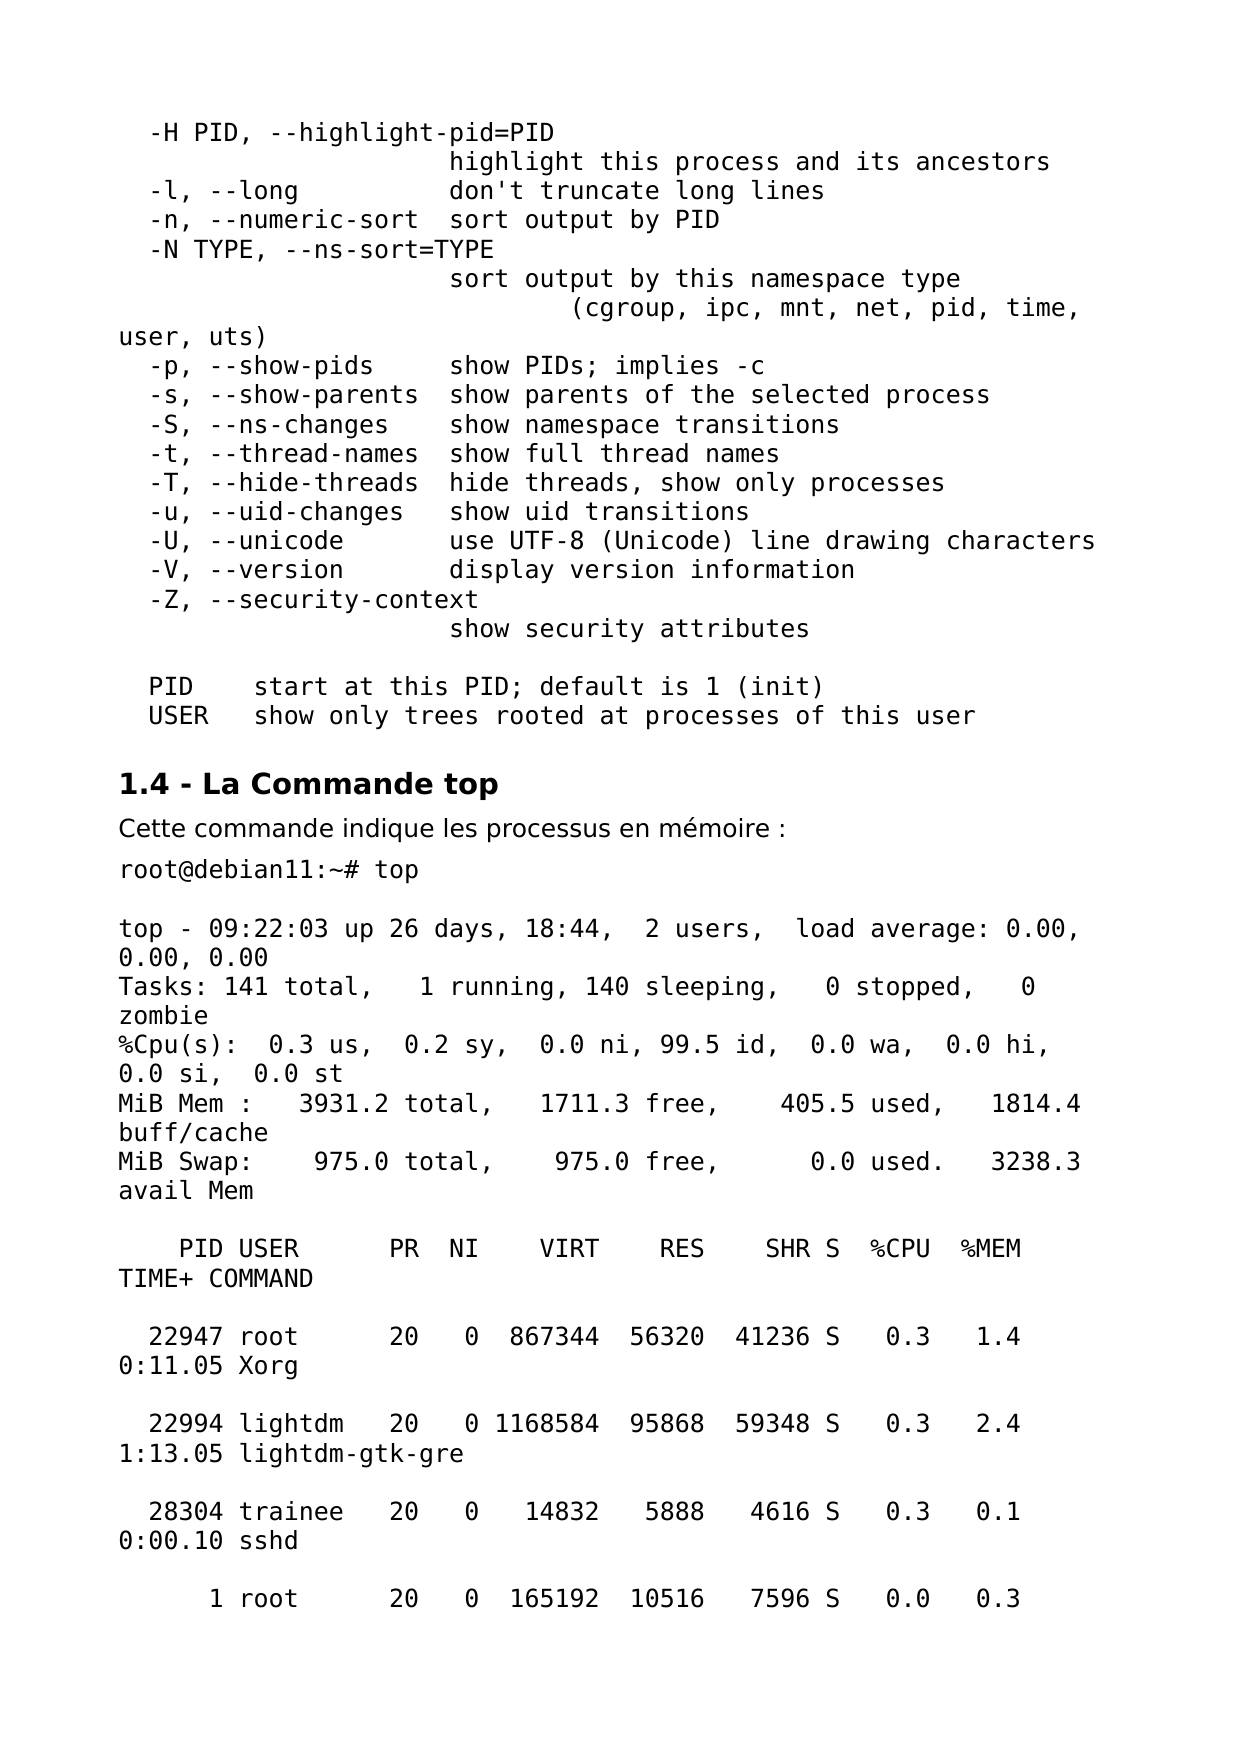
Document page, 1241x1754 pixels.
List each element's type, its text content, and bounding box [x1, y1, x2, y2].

text root@debian11:~# top top - 09:22:03 up 26 days, 18:44, 2 users, load average: 0.00, 0.00, 0.00 Tasks: 141 total, 1 running, 140 sleeping, 0 stopped, 0 zombie %Cpu(s): 0.3 us, 0.2 sy, 0.0 ni, 99.5 id, 0.0 wa, 0.0 hi, 0.0 si, 0.0 st MiB Mem : 3931.2 total, 1711.3 free, 405.5 used, 1814.4 buff/cache MiB Swap: 975.0 total, 975.0 free, 0.0 used. 3238.3 avail Mem PID USER PR NI VIRT RES SHR S %CPU %MEM TIME+ COMMAND 22947 root 20 0 867344 56320 41236 S 0.3 1.4 0:11.05 Xorg 22994 lightdm 20 0 1168584 95868 59348 S 0.3 2.4 1:13.05 lightdm-gtk-gre 28304 trainee 20 0 14832 5888 4616 S 0.3 0.1 0:00.10 sshd 1 root 20 0 165192 10516 7596 S 0.0 0.3 [118, 856, 1122, 1614]
text Cette commande indique les processus en mémoire : [118, 814, 1122, 843]
text -H PID, --highlight-pid=PID highlight this process and its ancestors -l, --long don't truncate long lines -n, --numeric-sort sort output by PID -N TYPE, --ns-sort=TYPE sort output by this namespace type (cgroup, ipc, mnt, net, pid, time, user, uts) -p, --show-pids show PIDs; implies -c -s, --show-parents show parents of the selected process -S, --ns-changes show namespace transitions -t, --thread-names show full thread names -T, --hide-threads hide threads, show only processes -u, --uid-changes show uid transitions -U, --unicode use UTF-8 (Unicode) line drawing characters -V, --version display version information -Z, --security-context show security attributes PID start at this PID; default is 1 (init) USER show only trees rooted at processes of this user [118, 118, 1122, 731]
subtitle 1.4 - La Commande top [118, 767, 1122, 801]
